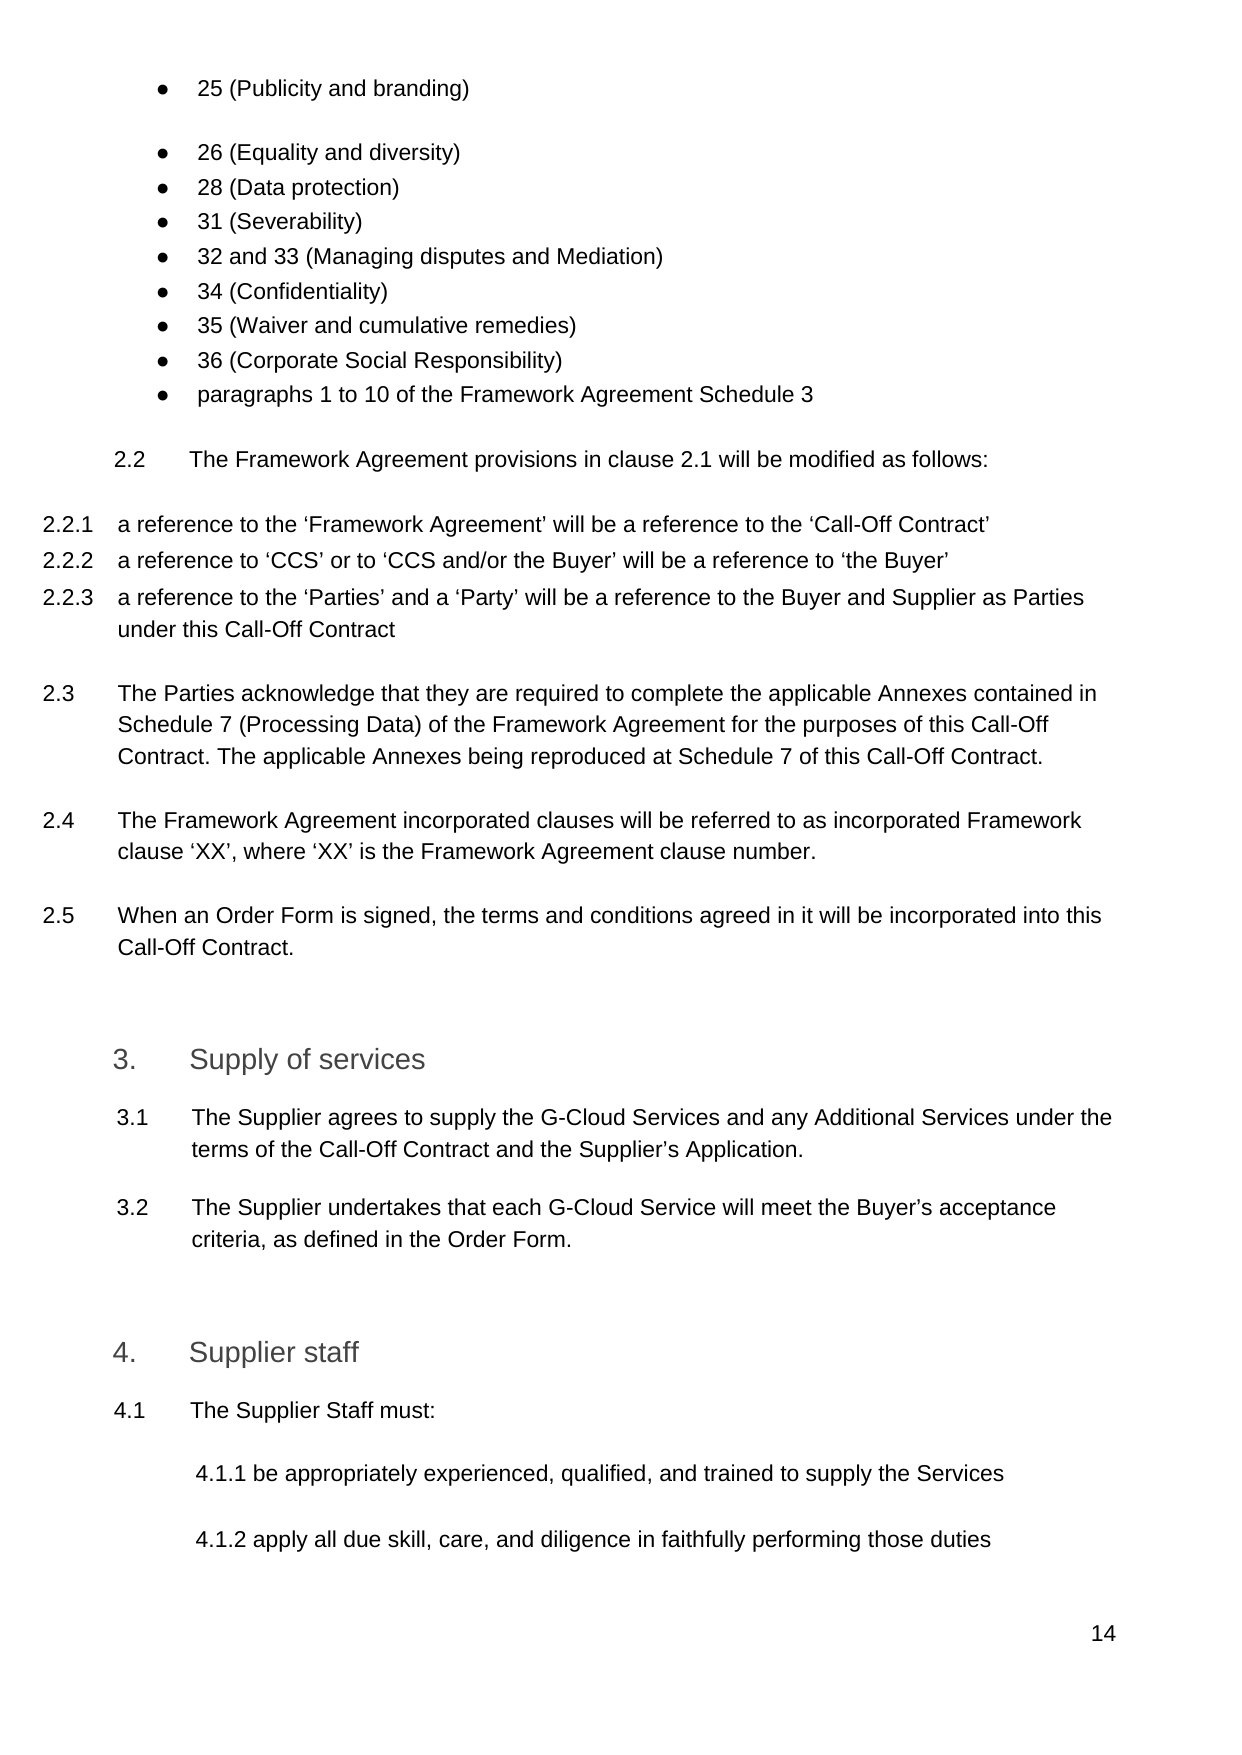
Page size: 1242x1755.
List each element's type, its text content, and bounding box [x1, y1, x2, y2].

list 26 (Equality and diversity) [156, 139, 1121, 165]
subtitle 3. Supply of services [0, 1042, 1122, 1076]
list The Parties acknowledge that they are required to complete the applicable Annexes contained in Schedule 7 (Processing Data) of the Framework Agreement for the purposes of this Call-Off Contract. The applicable Annexes being reproduced at Schedule 7 of this Call-Off Contract. [42, 679, 1121, 769]
list a reference to the ‘Parties’ and a ‘Party’ will be a reference to the Buyer and Supplier as Parties under this Call-Off Contract [42, 584, 1121, 642]
list 28 (Data protection) [156, 174, 1121, 200]
text 3.2 The Supplier undertakes that each G-Cloud Service will meet the Buyer’s acceptance criteria, as defined in the Order Form. [116, 1194, 1121, 1252]
text 4.1.1 be appropriately experienced, qualified, and trained to supply the Services [0, 1459, 1122, 1487]
text 4.1 The Supplier Staff must: [0, 1396, 1122, 1424]
text 4.1.2 apply all due skill, care, and diligence in faithfully performing those duties [0, 1525, 1122, 1553]
list 31 (Severability) [156, 208, 1121, 234]
text 2.2 The Framework Agreement provisions in clause 2.1 will be modified as follows: [0, 445, 1122, 473]
list paragraphs 1 to 10 of the Framework Agreement Schedule 3 [156, 381, 1121, 408]
text 3.1 The Supplier agrees to supply the G-Cloud Services and any Additional Services under the terms of the Call-Off Contract and the Supplier’s Application. [116, 1104, 1121, 1162]
list a reference to the ‘Framework Agreement’ will be a reference to the ‘Call-Off Contract’ [42, 511, 1121, 537]
list 34 (Confidentiality) [156, 278, 1121, 304]
list 36 (Corporate Social Responsibility) [156, 347, 1121, 373]
list a reference to ‘CCS’ or to ‘CCS and/or the Buyer’ will be a reference to ‘the Buyer’ [42, 547, 1121, 573]
subtitle 4. Supplier staff [0, 1335, 1122, 1368]
list 32 and 33 (Managing disputes and Mediation) [156, 243, 1121, 269]
list 35 (Waiver and cumulative remedies) [156, 312, 1121, 339]
list The Framework Agreement incorporated clauses will be referred to as incorporated Framework clause ‘XX’, where ‘XX’ is the Framework Agreement clause number. [42, 807, 1121, 864]
list When an Order Form is signed, the terms and conditions agreed in it will be incorporated into this Call-Off Contract. [42, 902, 1121, 960]
list 25 (Publicity and branding) [156, 75, 1121, 101]
